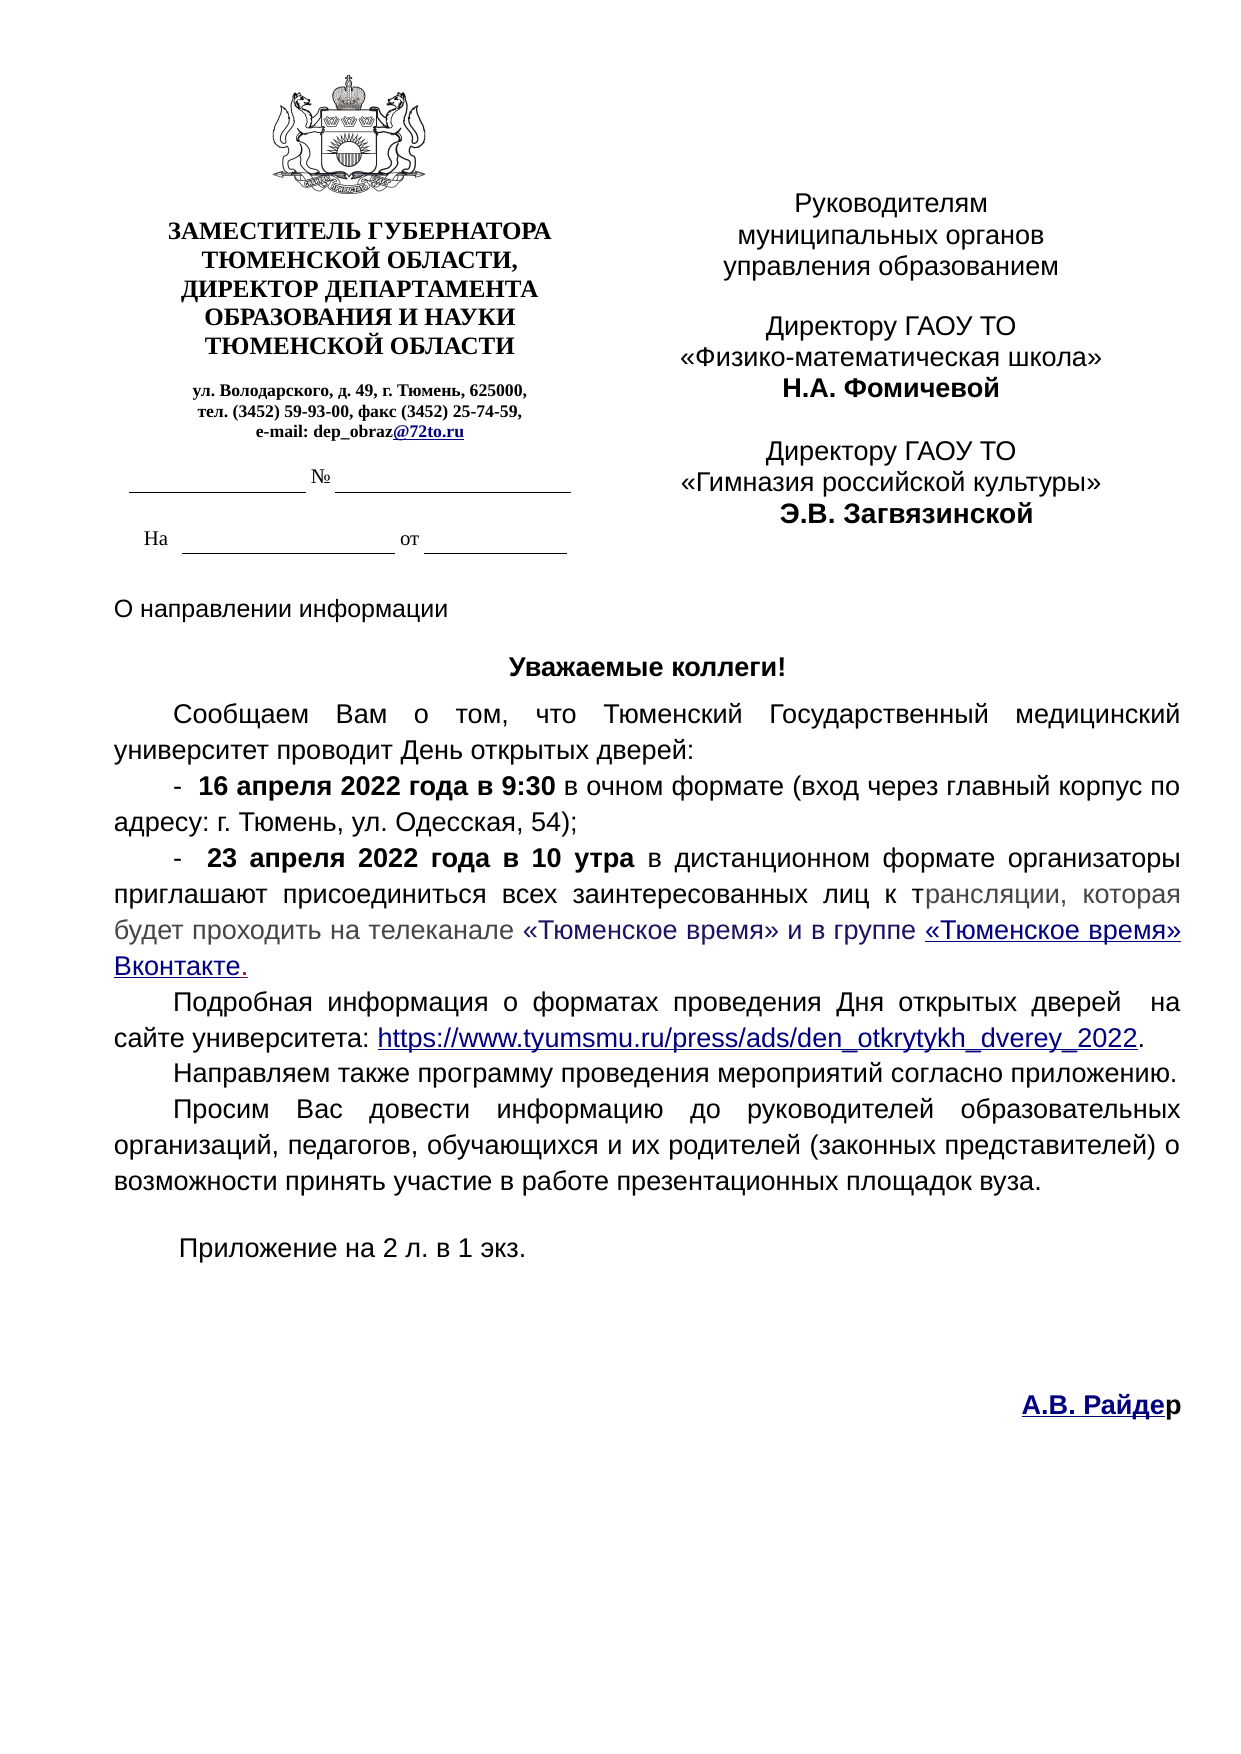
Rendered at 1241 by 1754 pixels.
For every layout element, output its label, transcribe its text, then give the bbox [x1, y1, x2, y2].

text Приложение на 2 л. в 1 экз. [114, 1232, 1181, 1264]
text Подробная информация о форматах проведения Дня открытых дверей на сайте университета: https://www.tyumsmu.ru/press/ads/den_otkrytykh_dverey_2022. [114, 986, 1181, 1053]
table_cell ЗАМЕСТИТЕЛЬ ГУБЕРНАТОРА ТЮМЕНСКОЙ ОБЛАСТИ, ДИРЕКТОР ДЕПАРТАМЕНТА ОБРАЗОВАНИЯ И НАУКИ ТЮМЕНСКОЙ ОБЛАСТИ ул. Володарского, д. 49, г. Тюмень, 625000, тел. (3452) 59-93-00, факс (3452) 25-74-59, e-mail: dep_obraz@72to.ru [118, 188, 602, 565]
table_header от [395, 523, 424, 553]
text - 23 апреля 2022 года в 10 утра в дистанционном формате организаторы приглашают присоединиться всех заинтересованных лиц к трансляции, которая будет проходить на телеканале «Тюменское время» и в группе «Тюменское время» Вконтакте. [114, 842, 1181, 981]
text Направляем также программу проведения мероприятий согласно приложению. [114, 1057, 1181, 1089]
table_header <SED-DATE> [129, 462, 306, 491]
table_header [182, 523, 395, 553]
table_header [424, 523, 567, 553]
text Сообщаем Вам о том, что Тюменский Государственный медицинский университет проводит День открытых дверей: [114, 698, 1181, 765]
text Уважаемые коллеги! [114, 651, 1181, 682]
table_cell Руководителям муниципальных органов управления образованием Директору ГАОУ ТО «Физико-математическая школа» Н.А. Фомичевой Директору ГАОУ ТО «Гимназия российской культуры» Э.В. Загвязинской [602, 188, 1180, 565]
text Просим Вас довести информацию до руководителей образовательных организаций, педагогов, обучающихся и их родителей (законных представителей) о возможности принять участие в работе презентационных площадок вуза. [114, 1093, 1181, 1197]
table_header [118, 75, 272, 187]
table_header На [129, 523, 182, 553]
table_header [602, 75, 1180, 187]
text О направлении информации [114, 594, 1181, 622]
table_header [426, 75, 602, 187]
text А.В. Райдер [114, 1389, 1181, 1420]
table_header № [306, 462, 335, 491]
table_header <SED-NUM> [335, 462, 571, 491]
text - 16 апреля 2022 года в 9:30 в очном формате (вход через главный корпус по адресу: г. Тюмень, ул. Одесская, 54); [114, 770, 1181, 837]
